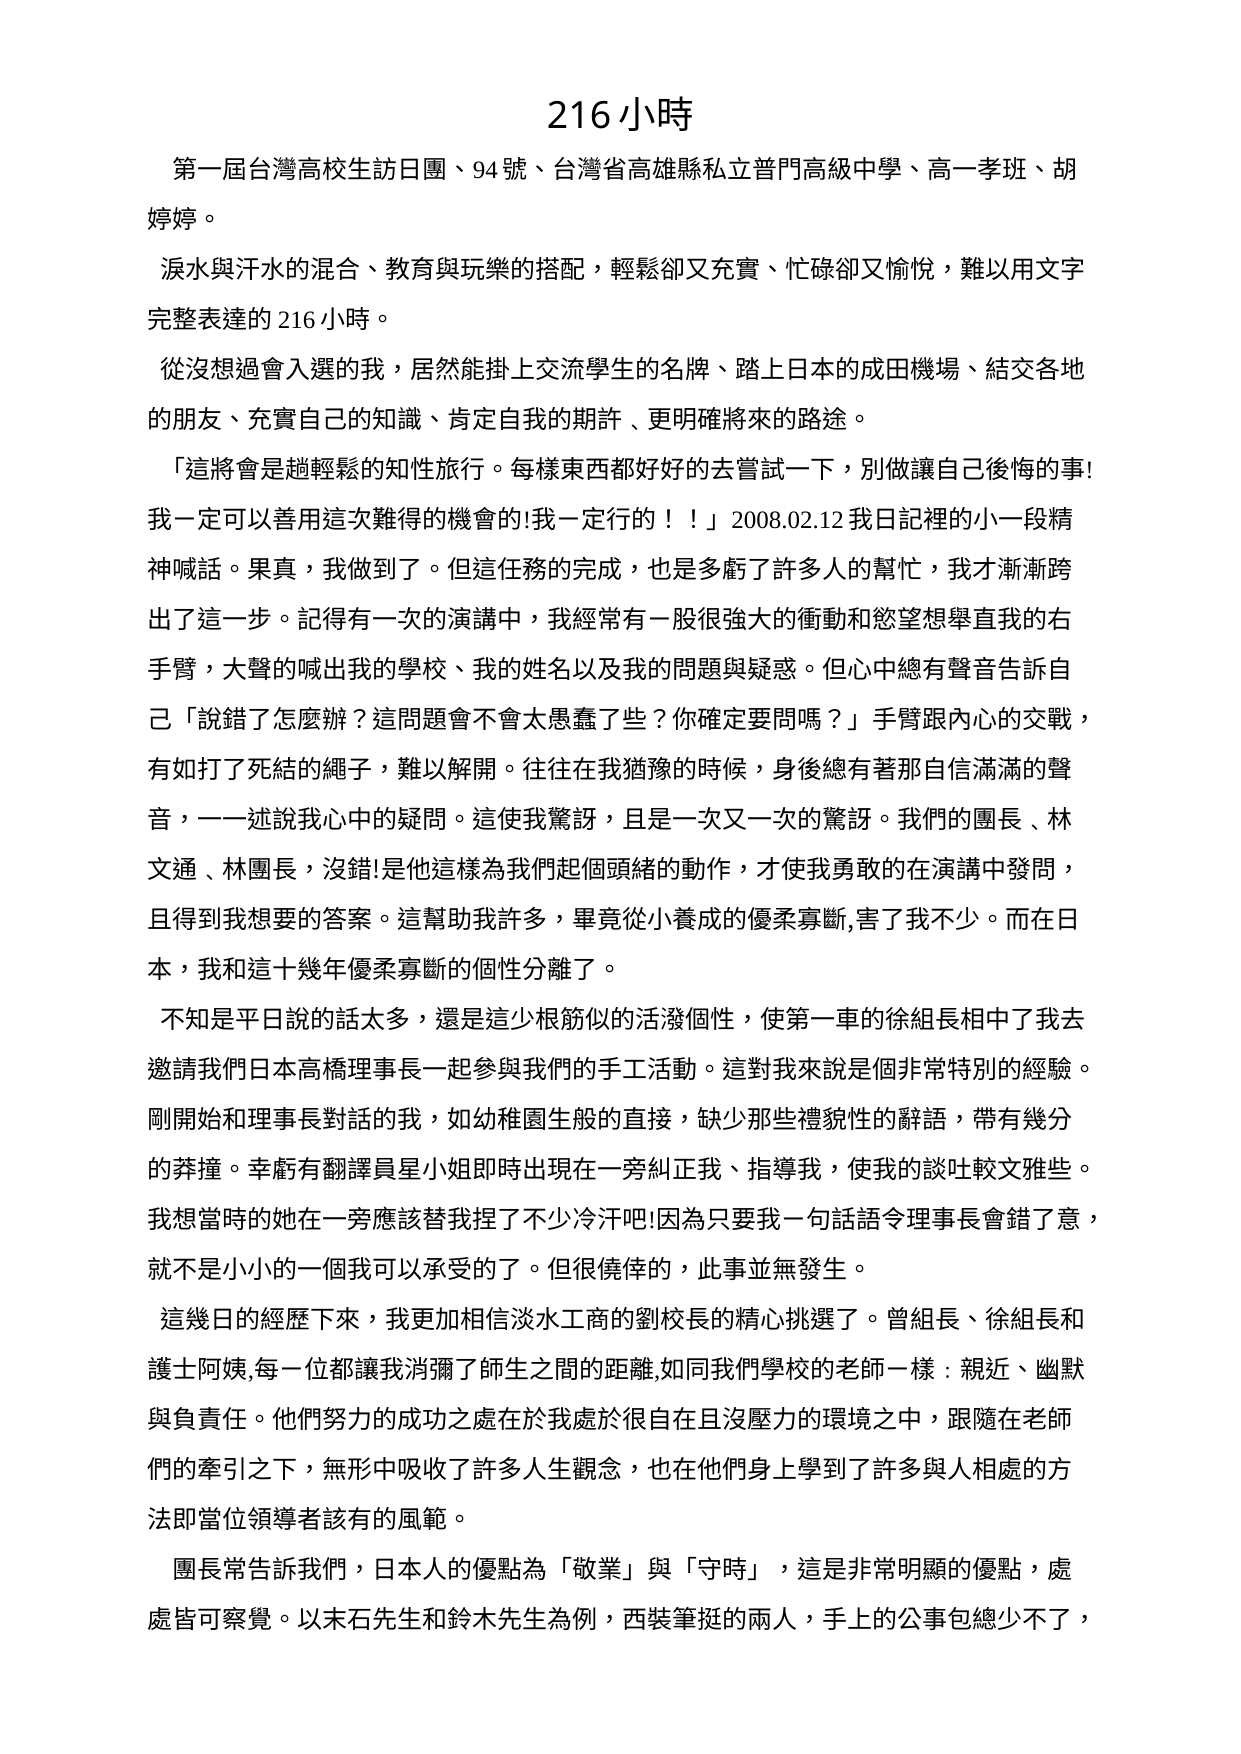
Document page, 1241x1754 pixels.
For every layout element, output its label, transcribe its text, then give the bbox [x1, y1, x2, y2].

text 從沒想過會入選的我，居然能掛上交流學生的名牌、踏上日本的成田機場、結交各地的朋友、充實自己的知識、肯定自我的期許﹑更明確將來的路途。 [148, 339, 1092, 439]
text 不知是平日說的話太多，還是這少根筋似的活潑個性，使第一車的徐組長相中了我去邀請我們日本高橋理事長一起參與我們的手工活動。這對我來說是個非常特別的經驗。剛開始和理事長對話的我，如幼稚園生般的直接，缺少那些禮貌性的辭語，帶有幾分的莽撞。幸虧有翻譯員星小姐即時出現在一旁糾正我、指導我，使我的談吐較文雅些。我想當時的她在一旁應該替我捏了不少冷汗吧!因為只要我ㄧ句話語令理事長會錯了意，就不是小小的一個我可以承受的了。但很僥倖的，此事並無發生。 [148, 989, 1092, 1289]
text 這幾日的經歷下來，我更加相信淡水工商的劉校長的精心挑選了。曾組長、徐組長和護士阿姨,每ㄧ位都讓我消彌了師生之間的距離,如同我們學校的老師ㄧ樣﹕親近、幽默與負責任。他們努力的成功之處在於我處於很自在且沒壓力的環境之中，跟隨在老師們的牽引之下，無形中吸收了許多人生觀念，也在他們身上學到了許多與人相處的方法即當位領導者該有的風範。 [148, 1289, 1092, 1539]
text 216小時 [148, 89, 1092, 139]
text 團長常告訴我們，日本人的優點為「敬業」與「守時」，這是非常明顯的優點，處處皆可察覺。以末石先生和鈴木先生為例，西裝筆挺的兩人，手上的公事包總少不了，行程的資料夾必隨身攜帶，掌中的攝影機像是黏在掌心似的，而最令我喜愛的是他們那親切笑臉，從沒消失過。他們不只敬業，而是非常敬業，小細節都不可忽略。記得滑雪當天，鈴木先生身著輕便的衣裳，另有ㄧ番風味。而當我們前腳踏出滑雪場，緊跟於後腳的鈴木先生便已是位西裝筆挺的標準上班族，這真令我吃驚，吃驚的程度有如看見第二車的導遊金小姐穿高跟鞋踏遍雪地般。除了佩服，還是佩服，這是我在此學到的第一項「日本人的敬業精神」。 [148, 1539, 1092, 1639]
text 第一屆台灣高校生訪日團、94號、台灣省高雄縣私立普門高級中學、高一孝班、胡婷婷。 [148, 139, 1092, 239]
text 淚水與汗水的混合、教育與玩樂的搭配，輕鬆卻又充實、忙碌卻又愉悅，難以用文字完整表達的216小時。 [148, 239, 1092, 339]
text 「這將會是趟輕鬆的知性旅行。每樣東西都好好的去嘗試一下，別做讓自己後悔的事!我ㄧ定可以善用這次難得的機會的!我ㄧ定行的！！­­­­­­­」2008.02.12我日記裡的小一段精神喊話。果真，我做到了。但這任務的完成，也是多虧了許多人的幫忙，我才漸漸跨出了這一步。記得有一次的演講中，我經常有ㄧ股很強大的衝動和慾望想舉直我的右手臂，大聲的喊出我的學校、我的姓名以及我的問題與疑惑。但心中總有聲音告訴自己「說錯了怎麼辦？這問題會不會太愚蠢了些？你確定要問嗎？」手臂跟內心的交戰，有如打了死結的繩子，難以解開。往往在我猶豫的時候，身後總有著那自信滿滿的聲音，一一述說我心中的疑問。這使我驚訝，且是一次又一次的驚訝。我們的團長﹑林文通﹑林團長，沒錯!是他這樣為我們起個頭緒的動作，才使我勇敢的在演講中發問，且得到我想要的答案。這幫助我許多，畢竟從小養成的優柔寡斷,害了我不少。而在日本，我和這十幾年優柔寡斷的個性分離了。 [148, 439, 1092, 989]
